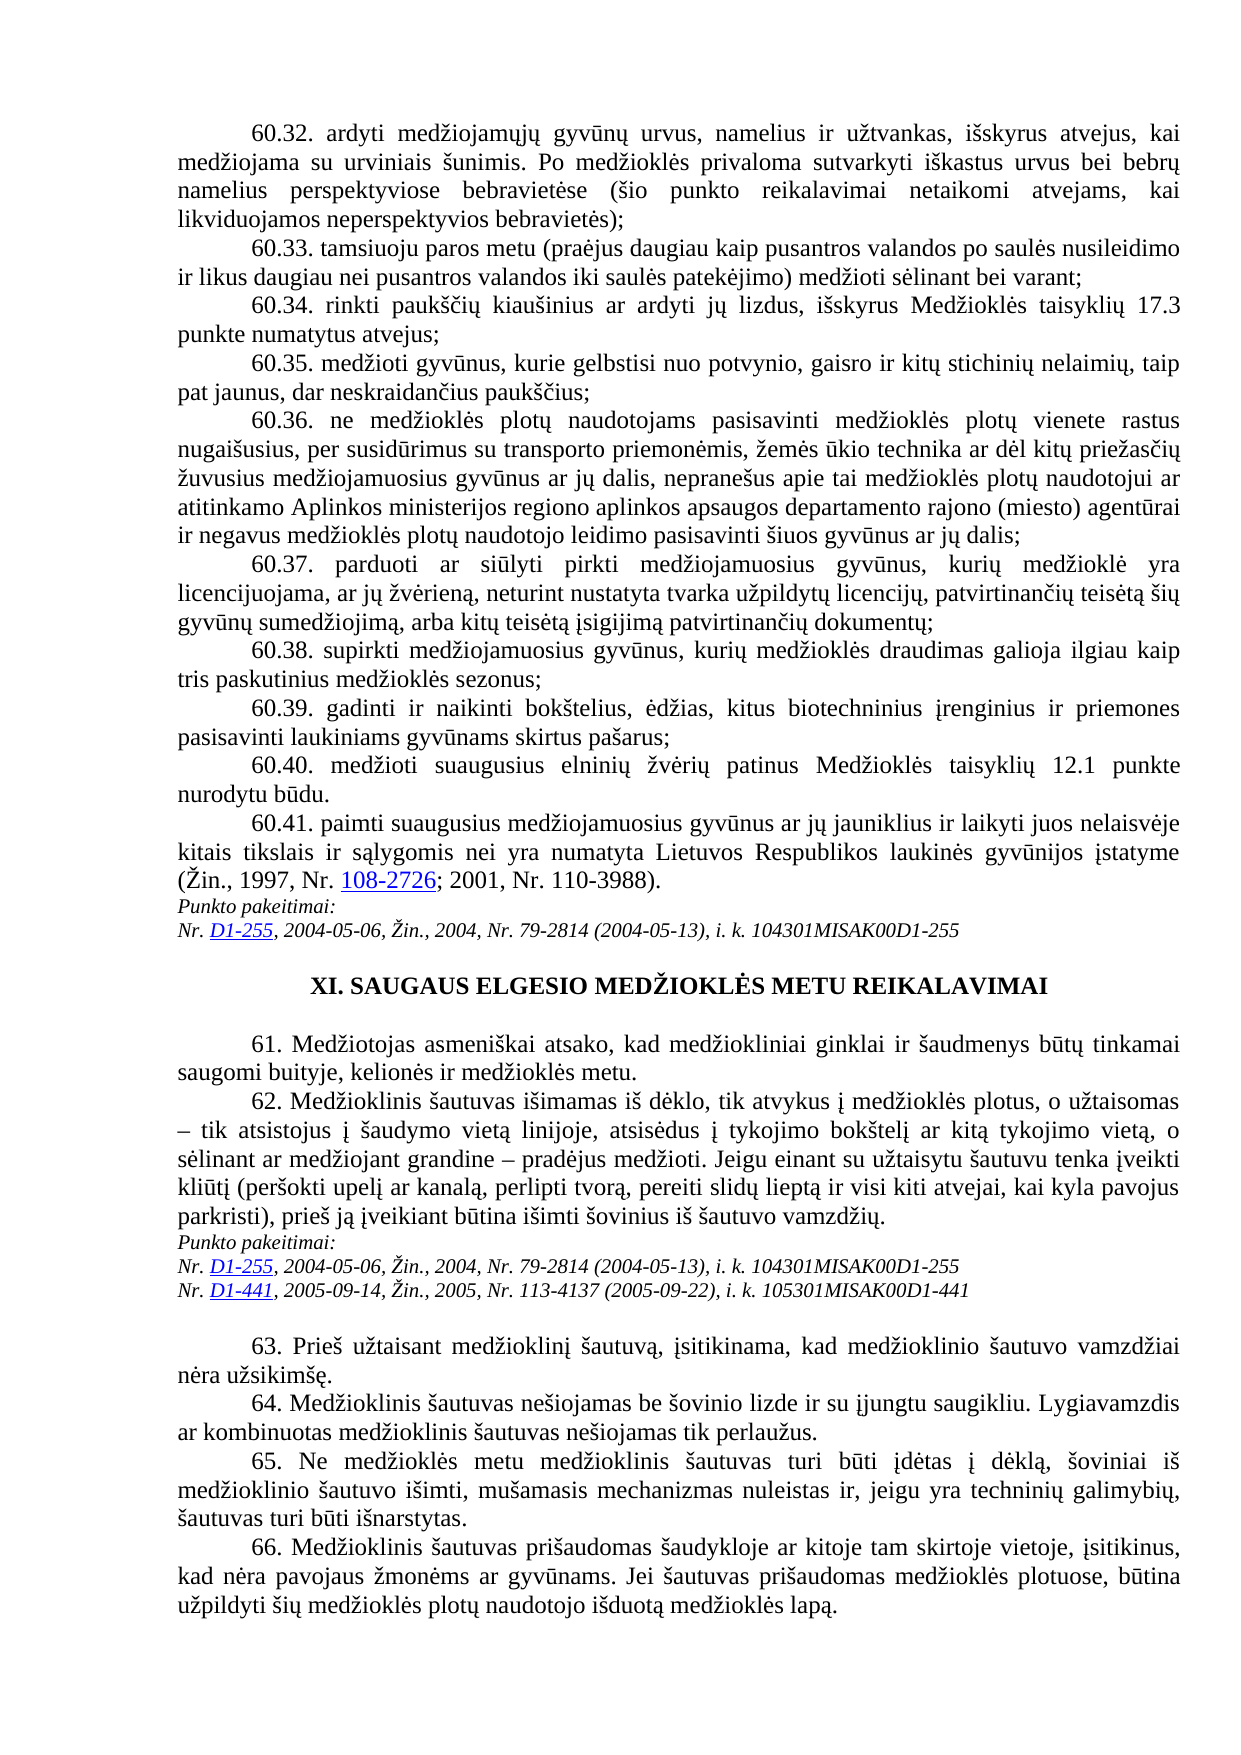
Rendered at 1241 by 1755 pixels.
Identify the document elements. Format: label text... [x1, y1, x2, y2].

text 60.34. rinkti paukščių kiaušinius ar ardyti jų lizdus, išskyrus Medžioklės taisyklių 17.3 punkte numatytus atvejus; [177, 291, 1181, 348]
text 60.35. medžioti gyvūnus, kurie gelbstisi nuo potvynio, gaisro ir kitų stichinių nelaimių, taip pat jaunus, dar neskraidančius paukščius; [177, 348, 1181, 406]
text 60.32. ardyti medžiojamųjų gyvūnų urvus, namelius ir užtvankas, išskyrus atvejus, kai medžiojama su urviniais šunimis. Po medžioklės privaloma sutvarkyti iškastus urvus bei bebrų namelius perspektyviose bebravietėse (šio punkto reikalavimai netaikomi atvejams, kai likviduojamos neperspektyvios bebravietės); [177, 118, 1181, 233]
text Punkto pakeitimai: [177, 1230, 1181, 1254]
text 60.39. gadinti ir naikinti bokštelius, ėdžias, kitus biotechninius įrenginius ir priemones pasisavinti laukiniams gyvūnams skirtus pašarus; [177, 693, 1181, 751]
text Nr. D1-255, 2004-05-06, Žin., 2004, Nr. 79-2814 (2004-05-13), i. k. 104301MISAK00D1-255 [177, 918, 1181, 942]
text 64. Medžioklinis šautuvas nešiojamas be šovinio lizde ir su įjungtu saugikliu. Lygiavamzdis ar kombinuotas medžioklinis šautuvas nešiojamas tik perlaužus. [177, 1388, 1181, 1446]
text 60.33. tamsiuoju paros metu (praėjus daugiau kaip pusantros valandos po saulės nusileidimo ir likus daugiau nei pusantros valandos iki saulės patekėjimo) medžioti sėlinant bei varant; [177, 233, 1181, 291]
text Punkto pakeitimai: [177, 894, 1181, 918]
text 66. Medžioklinis šautuvas prišaudomas šaudykloje ar kitoje tam skirtoje vietoje, įsitikinus, kad nėra pavojaus žmonėms ar gyvūnams. Jei šautuvas prišaudomas medžioklės plotuose, būtina užpildyti šių medžioklės plotų naudotojo išduotą medžioklės lapą. [177, 1532, 1181, 1618]
text 65. Ne medžioklės metu medžioklinis šautuvas turi būti įdėtas į dėklą, šoviniai iš medžioklinio šautuvo išimti, mušamasis mechanizmas nuleistas ir, jeigu yra techninių galimybių, šautuvas turi būti išnarstytas. [177, 1446, 1181, 1532]
text 60.37. parduoti ar siūlyti pirkti medžiojamuosius gyvūnus, kurių medžioklė yra licencijuojama, ar jų žvėrieną, neturint nustatyta tvarka užpildytų licencijų, patvirtinančių teisėtą šių gyvūnų sumedžiojimą, arba kitų teisėtą įsigijimą patvirtinančių dokumentų; [177, 549, 1181, 636]
text Nr. D1-255, 2004-05-06, Žin., 2004, Nr. 79-2814 (2004-05-13), i. k. 104301MISAK00D1-255 [177, 1254, 1181, 1278]
text 60.38. supirkti medžiojamuosius gyvūnus, kurių medžioklės draudimas galioja ilgiau kaip tris paskutinius medžioklės sezonus; [177, 636, 1181, 693]
text Nr. D1-441, 2005-09-14, Žin., 2005, Nr. 113-4137 (2005-09-22), i. k. 105301MISAK00D1-441 [177, 1278, 1181, 1302]
text 60.36. ne medžioklės plotų naudotojams pasisavinti medžioklės plotų vienete rastus nugaišusius, per susidūrimus su transporto priemonėmis, žemės ūkio technika ar dėl kitų priežasčių žuvusius medžiojamuosius gyvūnus ar jų dalis, nepranešus apie tai medžioklės plotų naudotojui ar atitinkamo Aplinkos ministerijos regiono aplinkos apsaugos departamento rajono (miesto) agentūrai ir negavus medžioklės plotų naudotojo leidimo pasisavinti šiuos gyvūnus ar jų dalis; [177, 406, 1181, 549]
text 63. Prieš užtaisant medžioklinį šautuvą, įsitikinama, kad medžioklinio šautuvo vamzdžiai nėra užsikimšę. [177, 1331, 1181, 1388]
text 60.40. medžioti suaugusius elninių žvėrių patinus Medžioklės taisyklių 12.1 punkte nurodytu būdu. [177, 751, 1181, 808]
text XI. Saugaus elgesio medžioklės metu reikalavimai [177, 971, 1181, 1000]
text 61. Medžiotojas asmeniškai atsako, kad medžiokliniai ginklai ir šaudmenys būtų tinkamai saugomi buityje, kelionės ir medžioklės metu. [177, 1029, 1181, 1086]
text 62. Medžioklinis šautuvas išimamas iš dėklo, tik atvykus į medžioklės plotus, o užtaisomas – tik atsistojus į šaudymo vietą linijoje, atsisėdus į tykojimo bokštelį ar kitą tykojimo vietą, o sėlinant ar medžiojant grandine – pradėjus medžioti. Jeigu einant su užtaisytu šautuvu tenka įveikti kliūtį (peršokti upelį ar kanalą, perlipti tvorą, pereiti slidų lieptą ir visi kiti atvejai, kai kyla pavojus parkristi), prieš ją įveikiant būtina išimti šovinius iš šautuvo vamzdžių. [177, 1086, 1181, 1230]
text 60.41. paimti suaugusius medžiojamuosius gyvūnus ar jų jauniklius ir laikyti juos nelaisvėje kitais tikslais ir sąlygomis nei yra numatyta Lietuvos Respublikos laukinės gyvūnijos įstatyme (Žin., 1997, Nr. 108-2726; 2001, Nr. 110-3988). [177, 808, 1181, 894]
